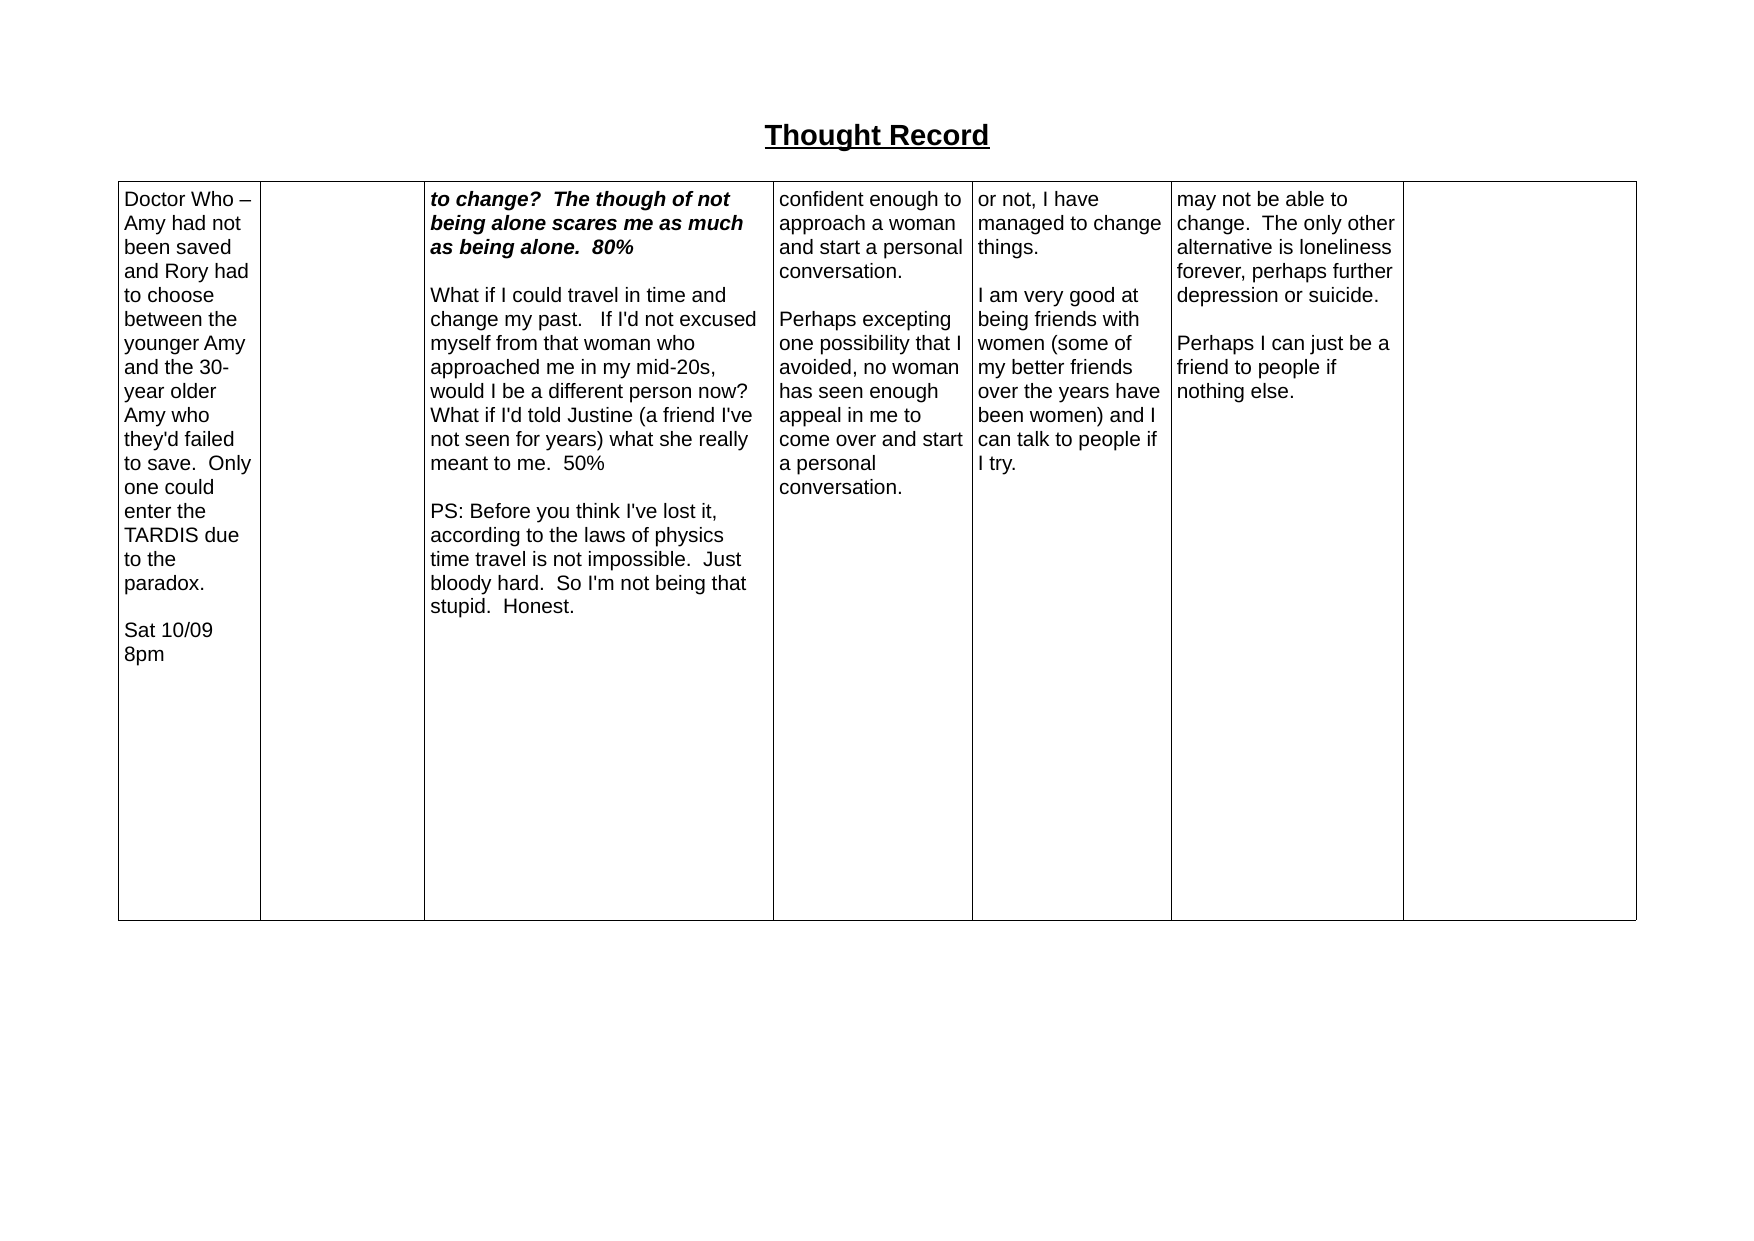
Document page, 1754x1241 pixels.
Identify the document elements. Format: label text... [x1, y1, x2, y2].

table_cell [1404, 182, 1636, 920]
table_cell to change? The though of not being alone scares me as much as being alone. 80% What if I could travel in time and change my past. If I'd not excused myself from that woman who approached me in my mid-20s, would I be a different person now? What if I'd told Justine (a friend I've not seen for years) what she really meant to me. 50% PS: Before you think I've lost it, according to the laws of physics time travel is not impossible. Just bloody hard. So I'm not being that stupid. Honest. [425, 182, 773, 920]
table_cell or not, I have managed to change things. I am very good at being friends with women (some of my better friends over the years have been women) and I can talk to people if I try. [973, 182, 1171, 920]
table_cell Doctor Who – Amy had not been saved and Rory had to choose between the younger Amy and the 30-year older Amy who they'd failed to save. Only one could enter the TARDIS due to the paradox. Sat 10/09 8pm [119, 182, 260, 920]
table_cell [261, 182, 424, 920]
table_cell confident enough to approach a woman and start a personal conversation. Perhaps excepting one possibility that I avoided, no woman has seen enough appeal in me to come over and start a personal conversation. [774, 182, 972, 920]
table_cell may not be able to change. The only other alternative is loneliness forever, perhaps further depression or suicide. Perhaps I can just be a friend to people if nothing else. [1172, 182, 1403, 920]
